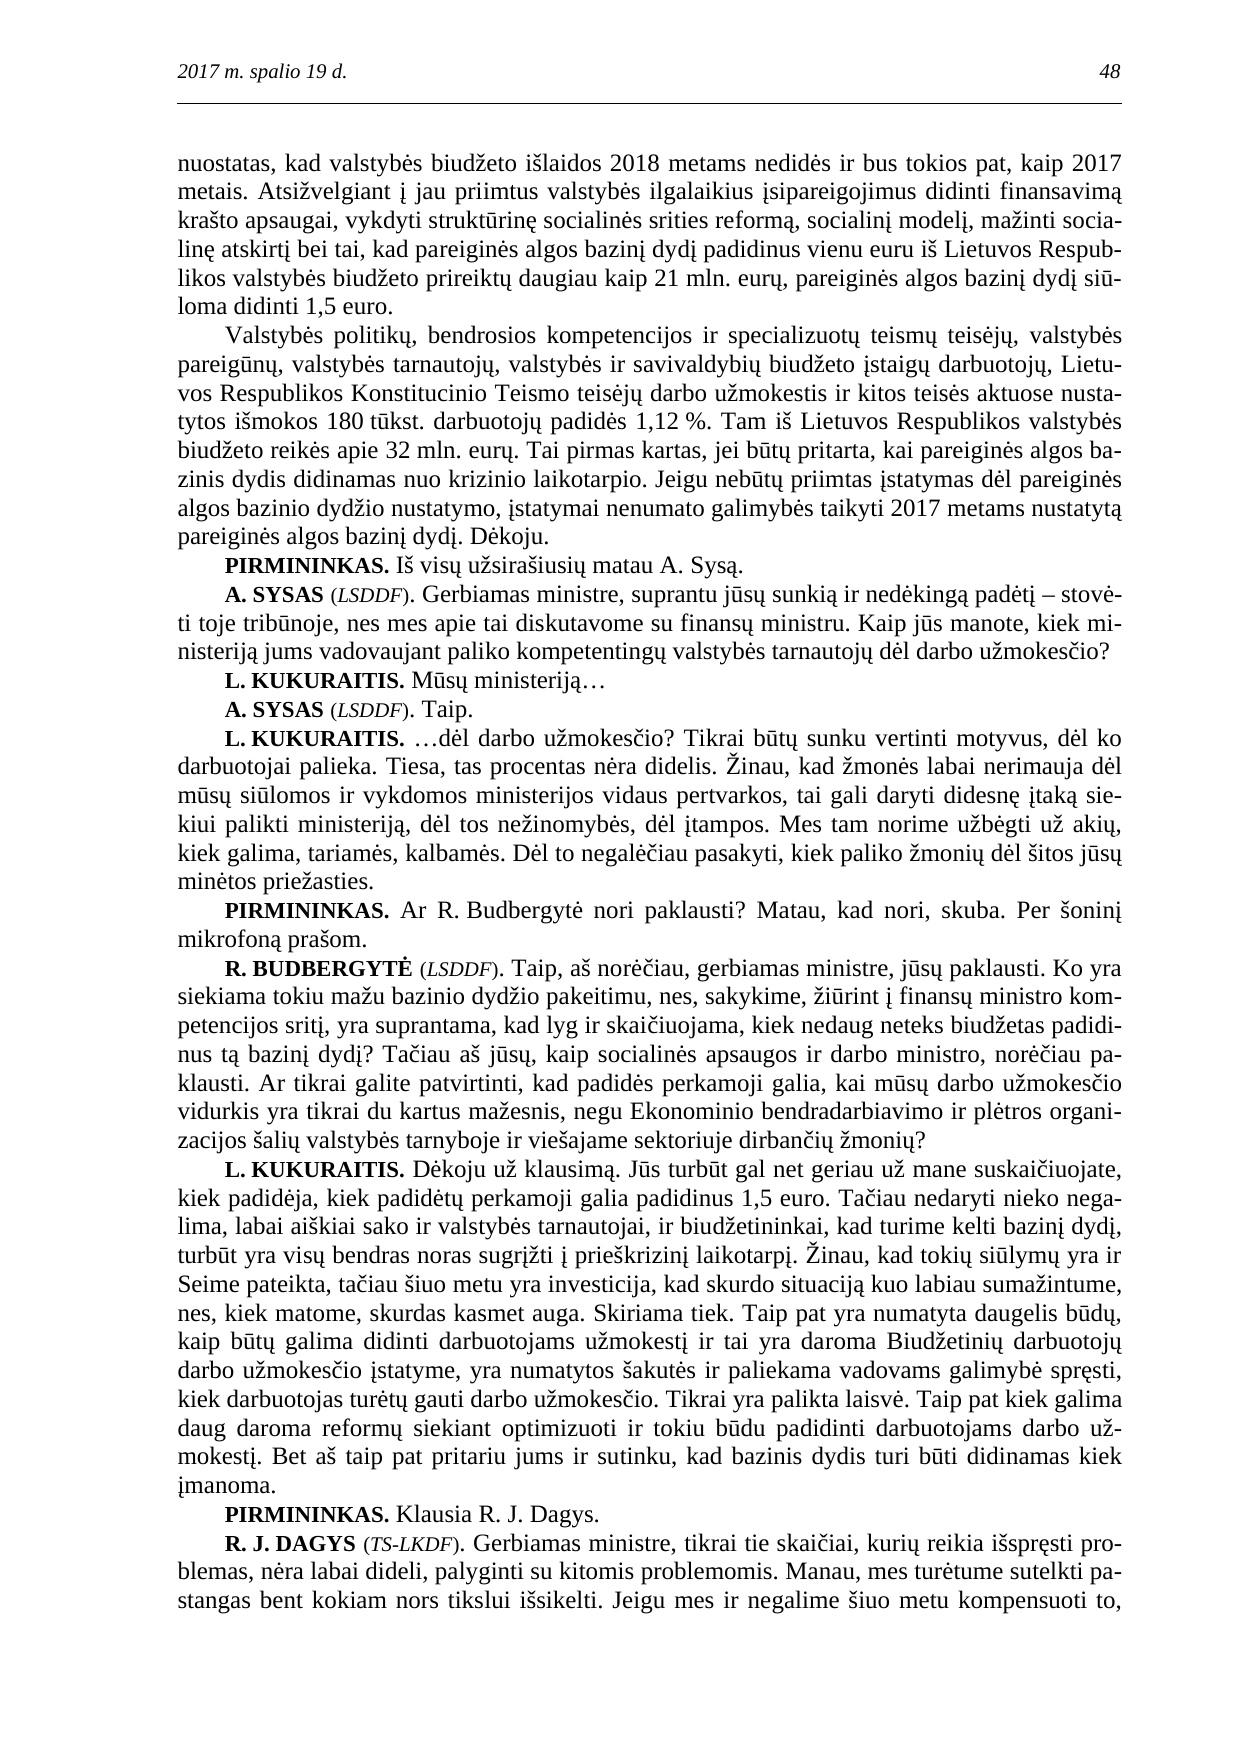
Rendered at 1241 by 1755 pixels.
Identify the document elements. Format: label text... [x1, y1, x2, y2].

text nuo­sta­tas, kad vals­ty­bės biu­dže­to iš­lai­dos 2018 me­tams ne­di­dės ir bus to­kios pat, kaip 2017 me­tais. At­si­žvel­giant į jau pri­im­tus vals­ty­bės il­ga­lai­kius įsi­pa­rei­go­ji­mus di­din­ti fi­nan­sa­vi­mą kraš­to ap­sau­gai, vyk­dy­ti struk­tū­ri­nę so­cia­li­nės sri­ties re­for­mą, so­cia­li­nį mo­de­lį, ma­žin­ti so­cia­li­nę at­skir­tį bei tai, kad pa­rei­gi­nės al­gos ba­zi­nį dy­dį pa­di­di­nus vie­nu eu­ru iš Lie­tu­vos Res­pub­li­kos vals­ty­bės biu­dže­to pri­reik­tų dau­giau kaip 21 mln. eu­rų, pa­rei­gi­nės al­gos ba­zi­nį dy­dį siū­lo­ma di­din­ti 1,5 eu­ro. [177, 148, 1122, 320]
text PIRMININKAS. Ar R. Bud­ber­gy­tė no­ri pa­klaus­ti? Ma­tau, kad no­ri, sku­ba. Per šo­ni­nį mik­ro­fo­ną pra­šom. [177, 895, 1122, 953]
text A. SYSAS (LSDDF). Taip. [177, 694, 1122, 723]
text A. SYSAS (LSDDF). Ger­bia­mas mi­nist­re, su­pran­tu jū­sų sun­kią ir ne­dė­kin­gą pa­dė­tį – sto­vė­ti to­je tri­bū­no­je, nes mes apie tai dis­ku­ta­vo­me su fi­nan­sų mi­nist­ru. Kaip jūs ma­no­te, kiek mi­nis­te­ri­ją jums va­do­vau­jant pa­li­ko kom­pe­ten­tin­gų vals­ty­bės tar­nau­to­jų dėl dar­bo už­mo­kes­čio? [177, 579, 1122, 665]
text PIRMININKAS. Iš vi­sų už­si­ra­šiu­sių ma­tau A. Sy­są. [177, 550, 1122, 579]
text Vals­ty­bės po­li­ti­kų, ben­dro­sios kom­pe­ten­ci­jos ir spe­cia­li­zuo­tų teis­mų tei­sė­jų, vals­ty­bės pa­rei­gū­nų, vals­ty­bės tar­nau­to­jų, vals­ty­bės ir sa­vi­val­dy­bių biu­dže­to įstai­gų dar­buo­to­jų, Lie­tu­vos Res­pub­li­kos Kon­sti­tu­ci­nio Teis­mo tei­sė­jų dar­bo už­mo­kes­tis ir ki­tos tei­sės ak­tuo­se nu­sta­ty­tos iš­mo­kos 180 tūkst. dar­buo­to­jų pa­di­dės 1,12 %. Tam iš Lie­tu­vos Res­pub­li­kos vals­ty­bės biu­dže­to rei­kės apie 32 mln. eu­rų. Tai pir­mas kar­tas, jei bū­tų pri­tar­ta, kai pa­rei­gi­nės al­gos ba­zi­nis dy­dis di­di­na­mas nuo kri­zi­nio lai­ko­tar­pio. Jei­gu ne­bū­tų pri­im­tas įsta­ty­mas dėl pa­rei­gi­nės al­gos ba­zi­nio dy­džio nu­sta­ty­mo, įsta­ty­mai ne­nu­ma­to ga­li­my­bės tai­ky­ti 2017 me­tams nu­sta­ty­tą pa­rei­gi­nės al­gos ba­zi­nį dy­dį. Dė­ko­ju. [177, 320, 1122, 550]
text L. KUKURAITIS. …dėl dar­bo už­mo­kes­čio? Tik­rai bū­tų sun­ku ver­tin­ti mo­ty­vus, dėl ko dar­buo­to­jai pa­lie­ka. Tie­sa, tas pro­cen­tas nė­ra di­de­lis. Ži­nau, kad žmo­nės la­bai ne­ri­mau­ja dėl mū­sų siū­lo­mos ir vyk­do­mos mi­nis­te­ri­jos vi­daus per­tvar­kos, tai ga­li da­ry­ti di­des­nę įta­ką sie­kiui pa­lik­ti mi­nis­te­ri­ją, dėl tos ne­ži­no­my­bės, dėl įtam­pos. Mes tam no­ri­me už­bėg­ti už akių, kiek ga­li­ma, ta­ria­mės, kal­ba­mės. Dėl to ne­ga­lė­čiau pa­sa­ky­ti, kiek pa­li­ko žmo­nių dėl ši­tos jū­sų mi­nė­tos prie­žas­ties. [177, 723, 1122, 895]
text L. KUKURAITIS. Mū­sų mi­nis­te­ri­ją… [177, 665, 1122, 694]
text R. BUDBERGYTĖ (LSDDF). Taip, aš no­rė­čiau, ger­bia­mas mi­nist­re, jū­sų pa­klaus­ti. Ko yra sie­kia­ma to­kiu ma­žu ba­zi­nio dy­džio pa­kei­ti­mu, nes, sa­ky­ki­me, žiū­rint į fi­nan­sų mi­nist­ro kom­pe­ten­ci­jos sri­tį, yra su­pran­ta­ma, kad lyg ir skai­čiuo­ja­ma, kiek ne­daug ne­teks biu­dže­tas pa­di­di­nus tą ba­zi­nį dy­dį? Ta­čiau aš jū­sų, kaip so­cia­li­nės ap­sau­gos ir dar­bo mi­nist­ro, no­rė­čiau pa­klaus­ti. Ar tik­rai ga­li­te pa­tvir­tin­ti, kad pa­di­dės per­ka­mo­ji ga­lia, kai mū­sų dar­bo už­mo­kes­čio vi­dur­kis yra tik­rai du kar­tus ma­žes­nis, ne­gu Eko­no­mi­nio ben­dra­dar­bia­vi­mo ir plėt­ros or­ga­ni­za­ci­jos ša­lių vals­ty­bės tar­ny­bo­je ir vie­ša­ja­me sek­to­riu­je dir­ban­čių žmo­nių? [177, 953, 1122, 1154]
text L. KUKURAITIS. Dė­ko­ju už klau­si­mą. Jūs tur­būt gal net ge­riau už ma­ne su­skai­čiuo­ja­te, kiek pa­di­dė­ja, kiek pa­di­dė­tų per­ka­mo­ji ga­lia pa­di­di­nus 1,5 eu­ro. Ta­čiau ne­da­ry­ti nie­ko ne­ga­lima, la­bai aiš­kiai sa­ko ir vals­ty­bės tar­nau­to­jai, ir biu­dže­ti­nin­kai, kad tu­ri­me kel­ti ba­zi­nį dy­dį, tur­būt yra vi­sų ben­dras no­ras su­grįž­ti į prieš­kri­zi­nį lai­ko­tar­pį. Ži­nau, kad to­kių siū­ly­mų yra ir Sei­me pa­teik­ta, ta­čiau šiuo me­tu yra in­ves­ti­ci­ja, kad skur­do si­tu­a­ci­ją kuo la­biau su­ma­žin­tu­me, nes, kiek ma­to­me, skur­das kas­met au­ga. Ski­ria­ma tiek. Taip pat yra nu­ma­ty­ta dau­ge­lis bū­dų, kaip bū­tų ga­li­ma di­din­ti dar­buo­to­jams už­mo­kes­tį ir tai yra da­ro­ma Biu­dže­ti­nių dar­buo­to­jų dar­bo už­mo­kes­čio įsta­ty­me, yra nu­ma­ty­tos ša­ku­tės ir pa­lie­ka­ma va­do­vams ga­li­my­bė spręs­ti, kiek dar­buo­to­jas tu­rė­tų gau­ti dar­bo už­mo­kes­čio. Tik­rai yra pa­lik­ta lais­vė. Taip pat kiek ga­li­ma daug da­ro­ma re­for­mų sie­kiant op­ti­mi­zuo­ti ir to­kiu bū­du pa­di­din­ti dar­buo­to­jams dar­bo už­mokes­tį. Bet aš taip pat pri­ta­riu jums ir su­tin­ku, kad ba­zi­nis dy­dis tu­ri bū­ti di­di­na­mas kiek įma­no­ma. [177, 1154, 1122, 1499]
text R. J. DAGYS (TS-LKDF). Ger­bia­mas mi­nist­re, tik­rai tie skai­čiai, ku­rių rei­kia iš­spręs­ti pro­ble­mas, nė­ra la­bai di­de­li, pa­ly­gin­ti su ki­to­mis pro­ble­mo­mis. Ma­nau, mes tu­rė­tu­me su­telk­ti pa­stan­gas bent ko­kiam nors tiks­lui iš­si­kel­ti. Jei­gu mes ir ne­ga­li­me šiuo me­tu kom­pen­suo­ti to, [177, 1528, 1122, 1614]
text PIRMININKAS. Klau­sia R. J. Da­gys. [177, 1499, 1122, 1528]
